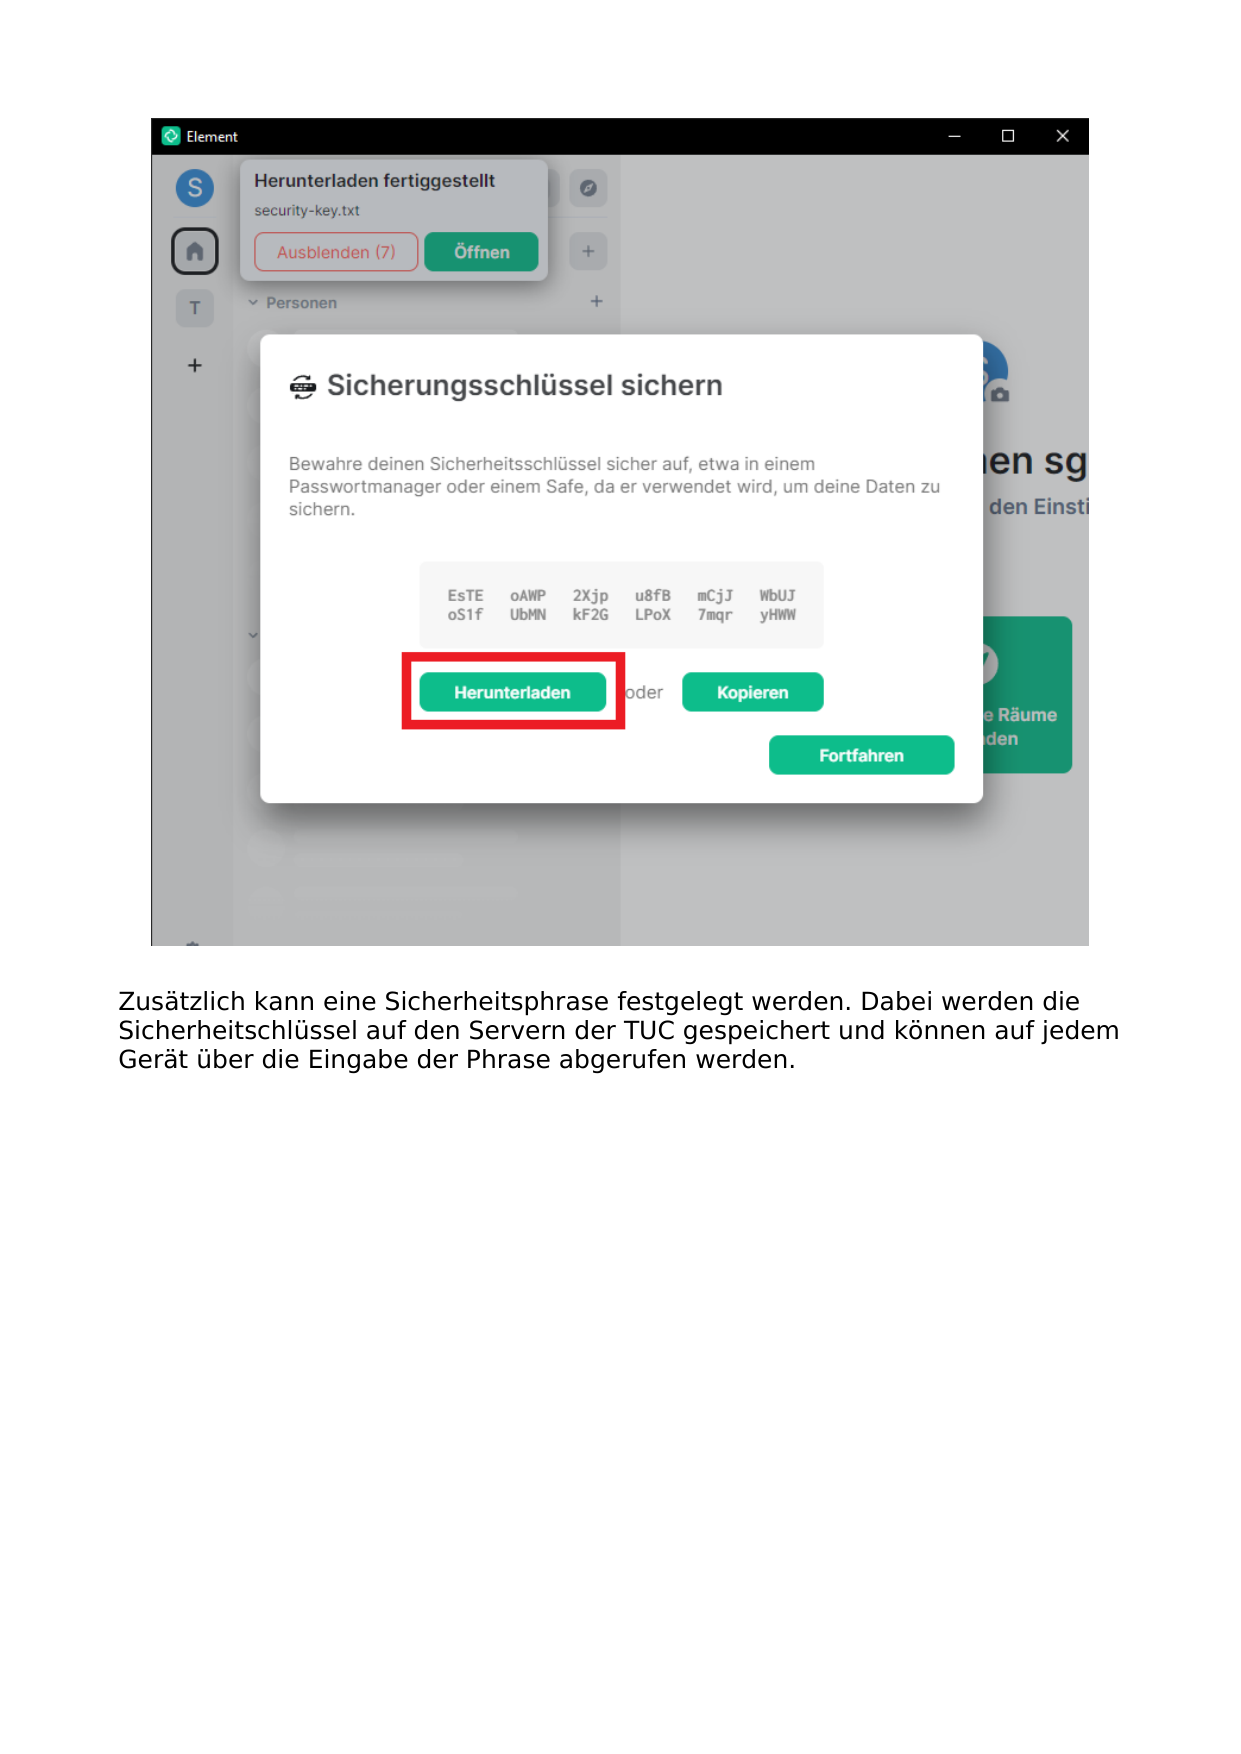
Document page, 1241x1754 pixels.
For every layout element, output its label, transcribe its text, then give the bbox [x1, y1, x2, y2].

text Zusätzlich kann eine Sicherheitsphrase festgelegt werden. Dabei werden die Sicherheitschlüssel auf den Servern der TUC gespeichert und können auf jedem Gerät über die Eingabe der Phrase abgerufen werden. [118, 987, 1122, 1074]
picture [151, 118, 1089, 946]
